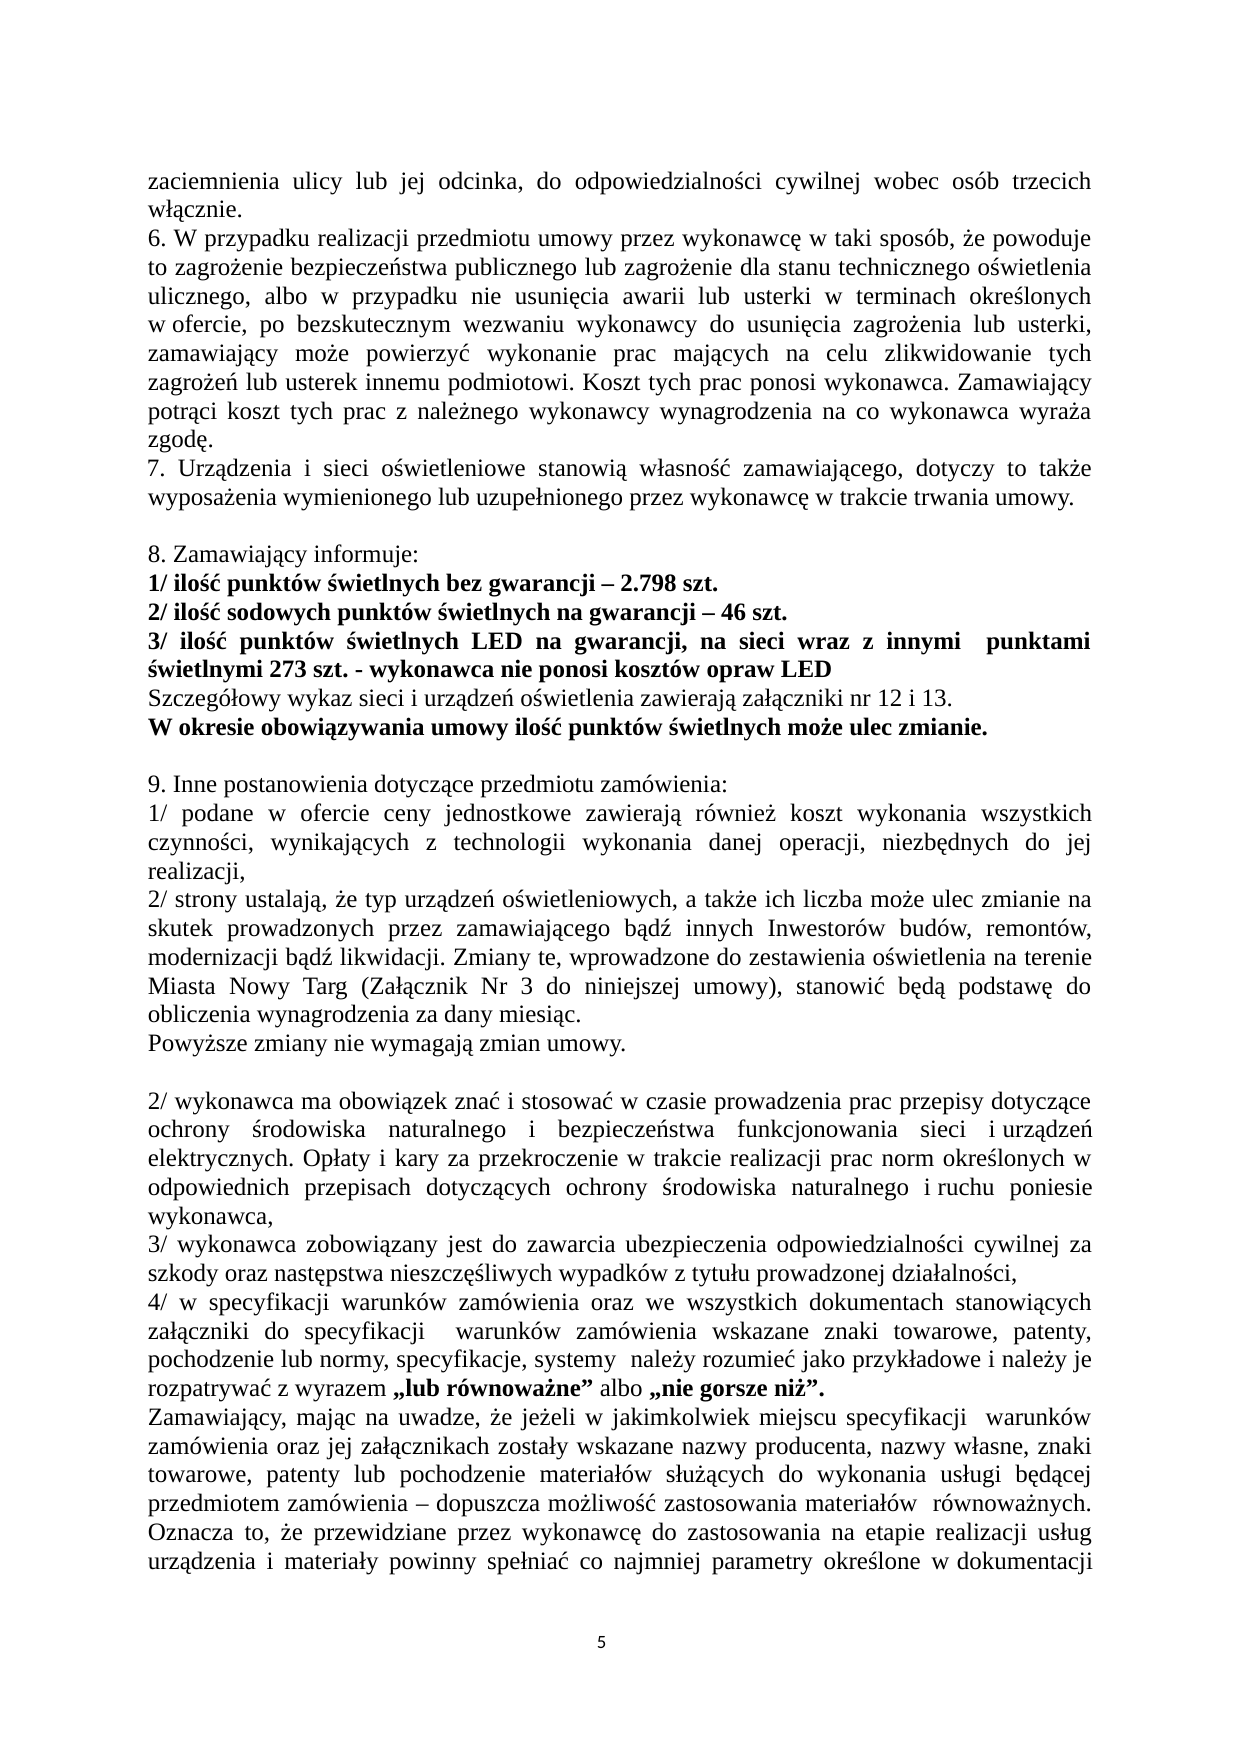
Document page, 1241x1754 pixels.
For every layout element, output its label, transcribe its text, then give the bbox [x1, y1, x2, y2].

text 6. W przypadku realizacji przedmiotu umowy przez wykonawcę w taki sposób, że powoduje to zagrożenie bezpieczeństwa publicznego lub zagrożenie dla stanu technicznego oświetlenia ulicznego, albo w przypadku nie usunięcia awarii lub usterki w terminach określonych w ofercie, po bezskutecznym wezwaniu wykonawcy do usunięcia zagrożenia lub usterki, zamawiający może powierzyć wykonanie prac mających na celu zlikwidowanie tych zagrożeń lub usterek innemu podmiotowi. Koszt tych prac ponosi wykonawca. Zamawiający potrąci koszt tych prac z należnego wykonawcy wynagrodzenia na co wykonawca wyraża zgodę. [148, 223, 1093, 453]
text 7. Urządzenia i sieci oświetleniowe stanowią własność zamawiającego, dotyczy to także wyposażenia wymienionego lub uzupełnionego przez wykonawcę w trakcie trwania umowy. [147, 453, 1093, 511]
text 1/ ilość punktów świetlnych bez gwarancji – 2.798 szt. [148, 568, 1093, 597]
text W okresie obowiązywania umowy ilość punktów świetlnych może ulec zmianie. [148, 712, 1093, 741]
text 2/ strony ustalają, że typ urządzeń oświetleniowych, a także ich liczba może ulec zmianie na skutek prowadzonych przez zamawiającego bądź innych Inwestorów budów, remontów, modernizacji bądź likwidacji. Zmiany te, wprowadzone do zestawienia oświetlenia na terenie Miasta Nowy Targ (Załącznik Nr 3 do niniejszej umowy), stanowić będą podstawę do obliczenia wynagrodzenia za dany miesiąc. [148, 884, 1093, 1028]
text 2/ wykonawca ma obowiązek znać i stosować w czasie prowadzenia prac przepisy dotyczące ochrony środowiska naturalnego i bezpieczeństwa funkcjonowania sieci i urządzeń elektrycznych. Opłaty i kary za przekroczenie w trakcie realizacji prac norm określonych w odpowiednich przepisach dotyczących ochrony środowiska naturalnego i ruchu poniesie wykonawca, [148, 1086, 1093, 1229]
text 3/ ilość punktów świetlnych LED na gwarancji, na sieci wraz z innymi punktami świetlnymi 273 szt. - wykonawca nie ponosi kosztów opraw LED [148, 626, 1093, 683]
text 8. Zamawiający informuje: [148, 539, 1093, 568]
text zaciemnienia ulicy lub jej odcinka, do odpowiedzialności cywilnej wobec osób trzecich włącznie. [148, 166, 1093, 223]
text 4/ w specyfikacji warunków zamówienia oraz we wszystkich dokumentach stanowiących załączniki do specyfikacji warunków zamówienia wskazane znaki towarowe, patenty, pochodzenie lub normy, specyfikacje, systemy należy rozumieć jako przykładowe i należy je rozpatrywać z wyrazem „lub równoważne” albo „nie gorsze niż”. [148, 1287, 1093, 1402]
text 1/ podane w ofercie ceny jednostkowe zawierają również koszt wykonania wszystkich czynności, wynikających z technologii wykonania danej operacji, niezbędnych do jej realizacji, [148, 798, 1093, 884]
text 9. Inne postanowienia dotyczące przedmiotu zamówienia: [148, 769, 1093, 798]
text 2/ ilość sodowych punktów świetlnych na gwarancji – 46 szt. [148, 597, 1093, 626]
text Zamawiający, mając na uwadze, że jeżeli w jakimkolwiek miejscu specyfikacji warunków zamówienia oraz jej załącznikach zostały wskazane nazwy producenta, nazwy własne, znaki towarowe, patenty lub pochodzenie materiałów służących do wykonania usługi będącej przedmiotem zamówienia – dopuszcza możliwość zastosowania materiałów równoważnych. Oznacza to, że przewidziane przez wykonawcę do zastosowania na etapie realizacji usług urządzenia i materiały powinny spełniać co najmniej parametry określone w dokumentacji [148, 1402, 1093, 1574]
text Szczegółowy wykaz sieci i urządzeń oświetlenia zawierają załączniki nr 12 i 13. [148, 683, 1093, 712]
text 3/ wykonawca zobowiązany jest do zawarcia ubezpieczenia odpowiedzialności cywilnej za szkody oraz następstwa nieszczęśliwych wypadków z tytułu prowadzonej działalności, [148, 1229, 1093, 1287]
text Powyższe zmiany nie wymagają zmian umowy. [148, 1028, 1093, 1057]
